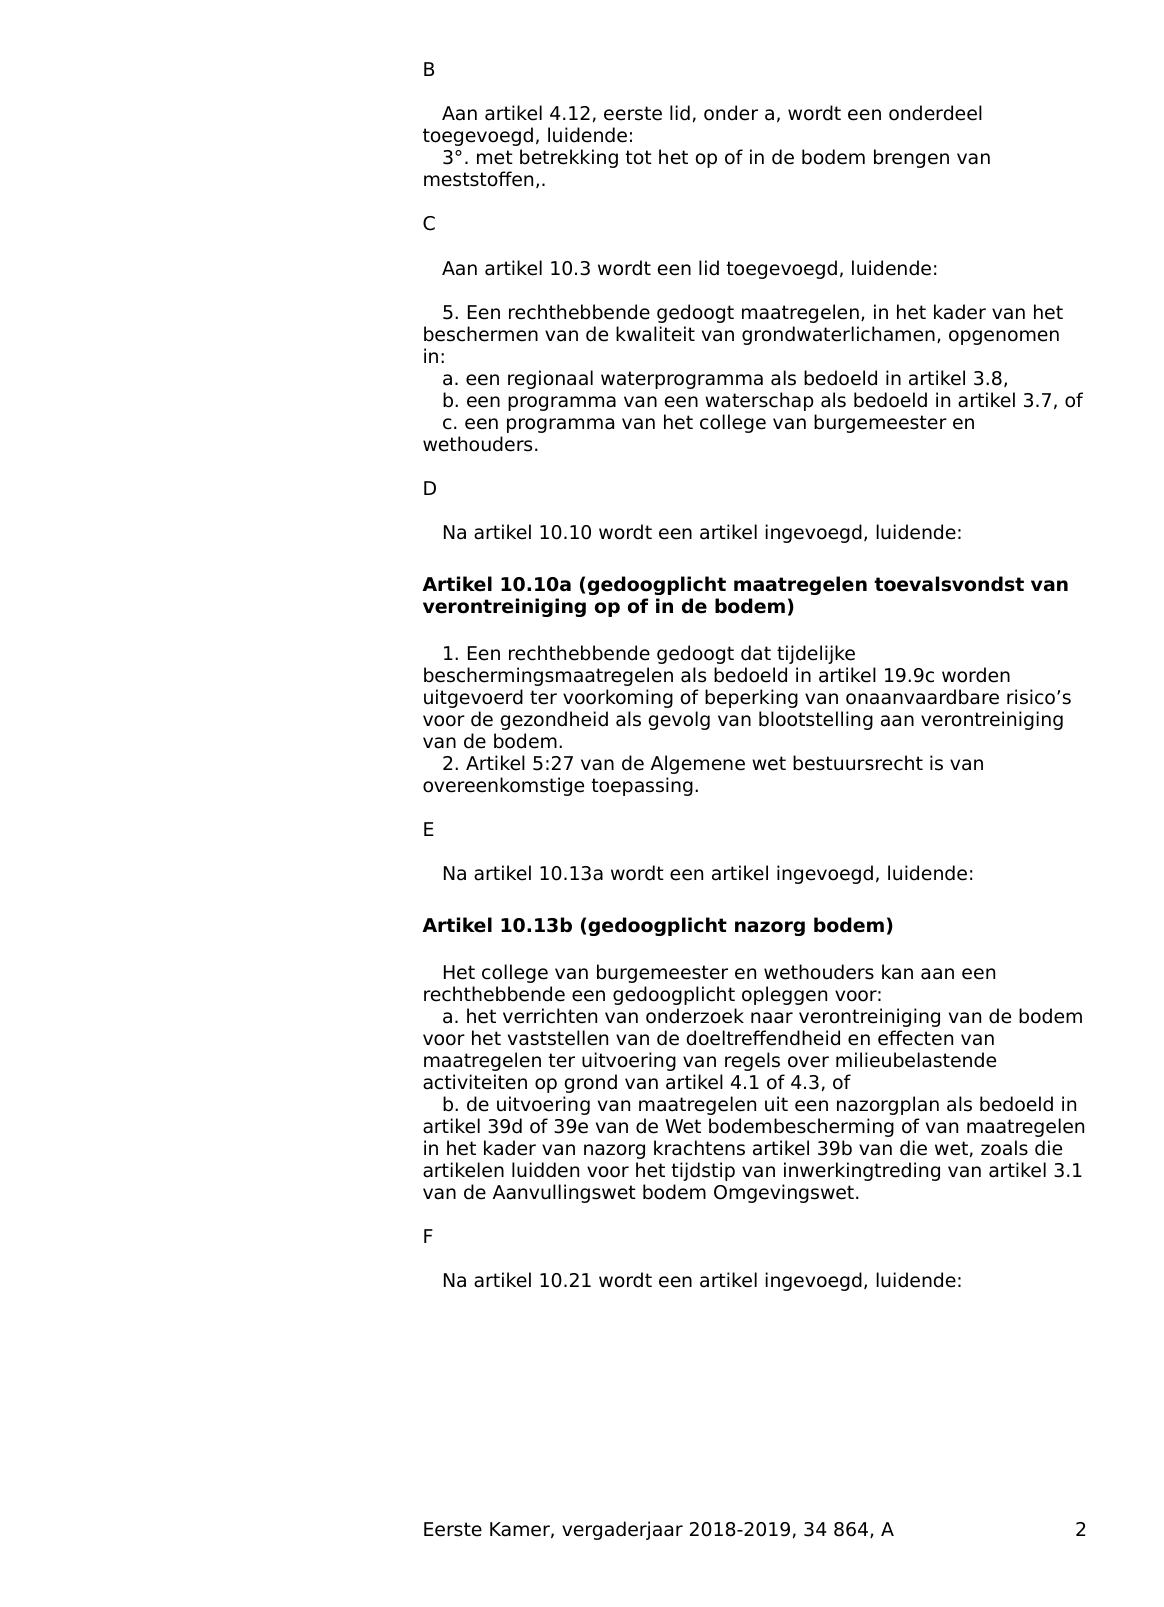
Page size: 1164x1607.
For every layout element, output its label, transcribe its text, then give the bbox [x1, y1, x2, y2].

text E [422, 819, 1087, 841]
subtitle Artikel 10.10a (gedoogplicht maatregelen toevalsvondst van verontreiniging op of in de bodem) [422, 574, 1087, 618]
text D [422, 478, 1087, 500]
text C [422, 213, 1087, 235]
text a. het verrichten van onderzoek naar verontreiniging van de bodem voor het vaststellen van de doeltreffendheid en effecten van maatregelen ter uitvoering van regels over milieubelastende activiteiten op grond van artikel 4.1 of 4.3, of [422, 1006, 1087, 1094]
text Aan artikel 10.3 wordt een lid toegevoegd, luidende: [422, 257, 1087, 279]
text Na artikel 10.21 wordt een artikel ingevoegd, luidende: [422, 1270, 1087, 1292]
text 3°. met betrekking tot het op of in de bodem brengen van meststoffen,. [422, 147, 1087, 191]
text b. een programma van een waterschap als bedoeld in artikel 3.7, of [422, 389, 1087, 412]
text 1. Een rechthebbende gedoogt dat tijdelijke beschermingsmaatregelen als bedoeld in artikel 19.9c worden uitgevoerd ter voorkoming of beperking van onaanvaardbare risico’s voor de gezondheid als gevolg van blootstelling aan verontreiniging van de bodem. [422, 643, 1087, 753]
text a. een regionaal waterprogramma als bedoeld in artikel 3.8, [422, 368, 1087, 389]
text B [422, 59, 1087, 81]
text Na artikel 10.10 wordt een artikel ingevoegd, luidende: [422, 522, 1087, 544]
text 5. Een rechthebbende gedoogt maatregelen, in het kader van het beschermen van de kwaliteit van grondwaterlichamen, opgenomen in: [422, 302, 1087, 368]
text Aan artikel 4.12, eerste lid, onder a, wordt een onderdeel toegevoegd, luidende: [422, 103, 1087, 147]
text b. de uitvoering van maatregelen uit een nazorgplan als bedoeld in artikel 39d of 39e van de Wet bodembescherming of van maatregelen in het kader van nazorg krachtens artikel 39b van die wet, zoals die artikelen luidden voor het tijdstip van inwerkingtreding van artikel 3.1 van de Aanvullingswet bodem Omgevingswet. [422, 1094, 1087, 1204]
text c. een programma van het college van burgemeester en wethouders. [422, 412, 1087, 456]
text F [422, 1226, 1087, 1248]
text Na artikel 10.13a wordt een artikel ingevoegd, luidende: [422, 863, 1087, 885]
subtitle Artikel 10.13b (gedoogplicht nazorg bodem) [422, 915, 1087, 937]
text Het college van burgemeester en wethouders kan aan een rechthebbende een gedoogplicht opleggen voor: [422, 962, 1087, 1006]
text 2. Artikel 5:27 van de Algemene wet bestuursrecht is van overeenkomstige toepassing. [422, 753, 1087, 797]
